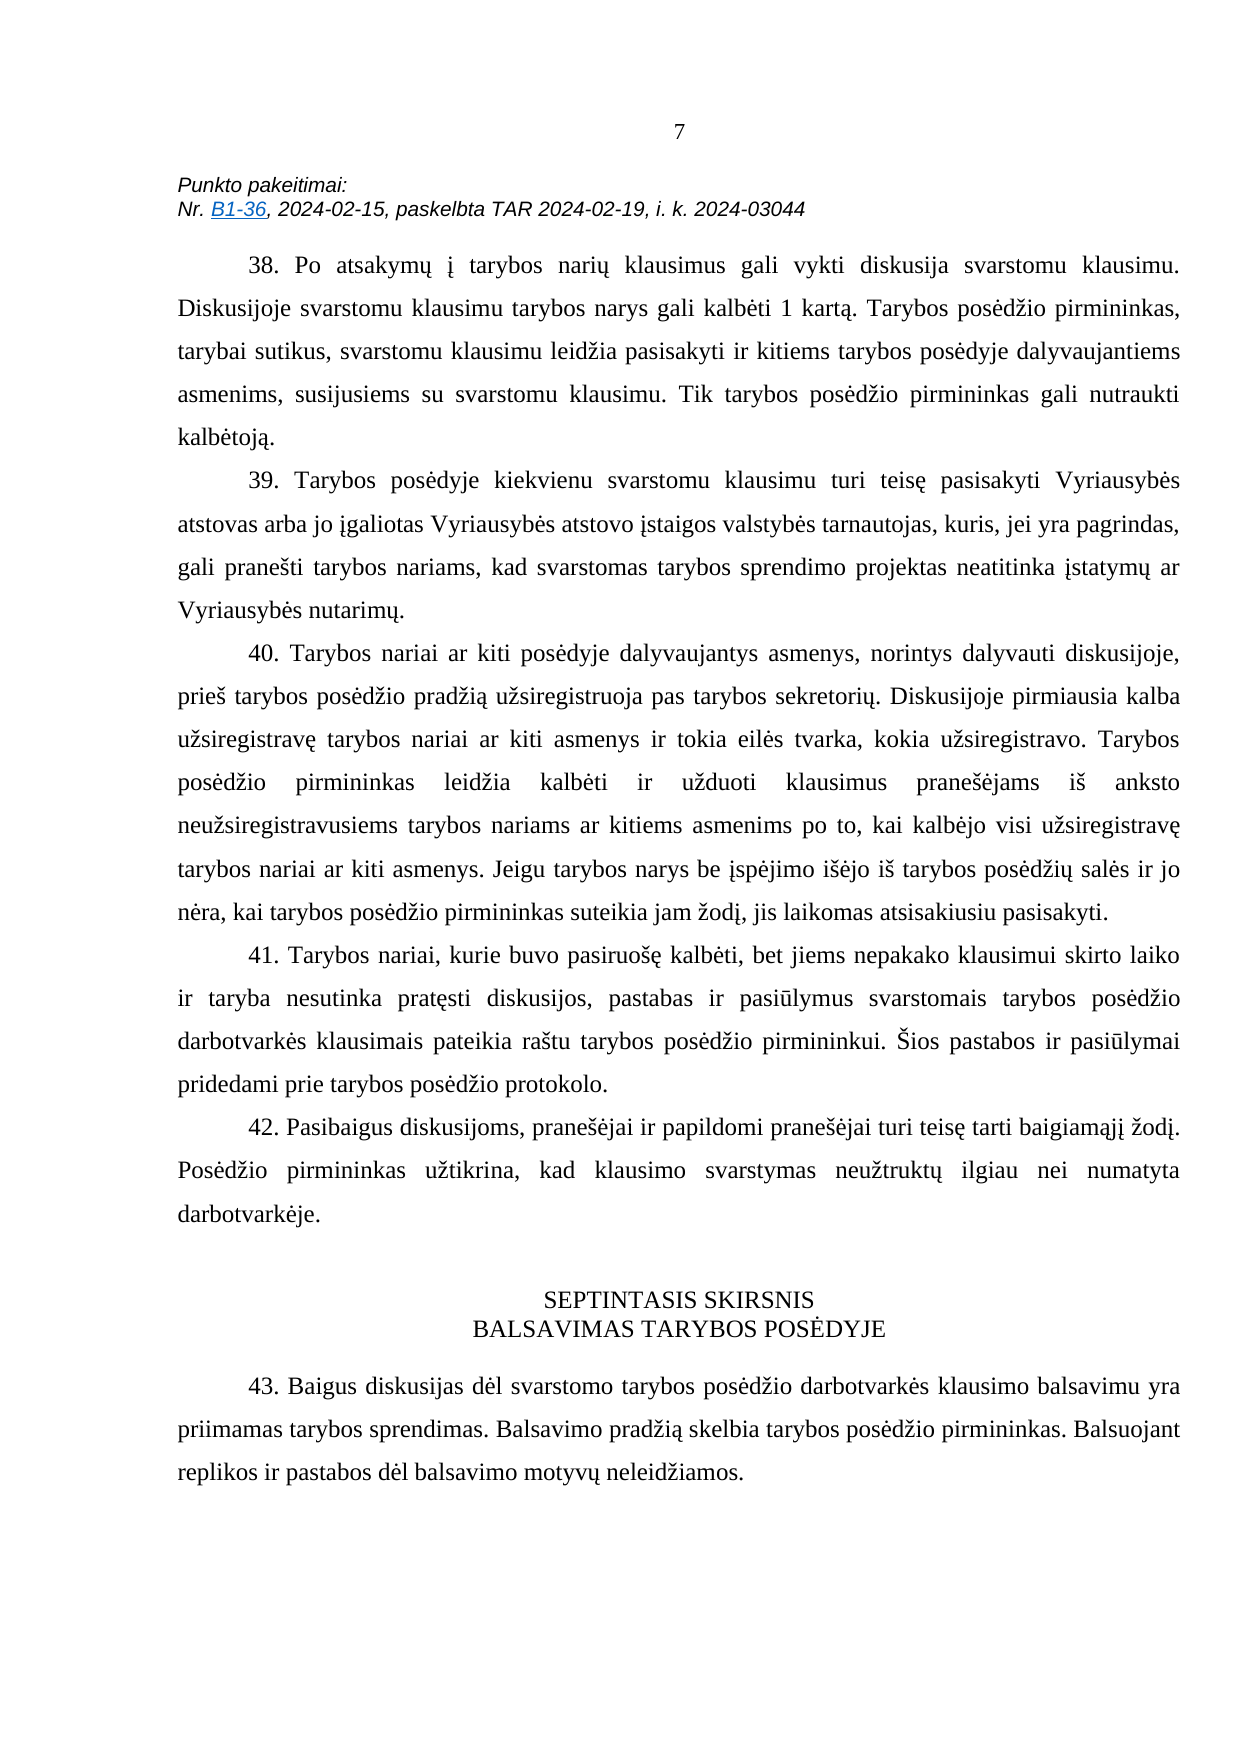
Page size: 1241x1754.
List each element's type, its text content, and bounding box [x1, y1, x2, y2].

text Punkto pakeitimai: [177, 173, 1181, 197]
text SEPTINTASIS SKIRSNIS [177, 1285, 1181, 1314]
text 40. Tarybos nariai ar kiti posėdyje dalyvaujantys asmenys, norintys dalyvauti diskusijoje, prieš tarybos posėdžio pradžią užsiregistruoja pas tarybos sekretorių. Diskusijoje pirmiausia kalba užsiregistravę tarybos nariai ar kiti asmenys ir tokia eilės tvarka, kokia užsiregistravo. Tarybos posėdžio pirmininkas leidžia kalbėti ir užduoti klausimus pranešėjams iš anksto neužsiregistravusiems tarybos nariams ar kitiems asmenims po to, kai kalbėjo visi užsiregistravę tarybos nariai ar kiti asmenys. Jeigu tarybos narys be įspėjimo išėjo iš tarybos posėdžių salės ir jo nėra, kai tarybos posėdžio pirmininkas suteikia jam žodį, jis laikomas atsisakiusiu pasisakyti. [177, 638, 1181, 926]
text 39. Tarybos posėdyje kiekvienu svarstomu klausimu turi teisę pasisakyti Vyriausybės atstovas arba jo įgaliotas Vyriausybės atstovo įstaigos valstybės tarnautojas, kuris, jei yra pagrindas, gali pranešti tarybos nariams, kad svarstomas tarybos sprendimo projektas neatitinka įstatymų ar Vyriausybės nutarimų. [177, 466, 1181, 624]
text 42. Pasibaigus diskusijoms, pranešėjai ir papildomi pranešėjai turi teisę tarti baigiamąjį žodį. Posėdžio pirmininkas užtikrina, kad klausimo svarstymas neužtruktų ilgiau nei numatyta darbotvarkėje. [177, 1112, 1181, 1227]
text 43. Baigus diskusijas dėl svarstomo tarybos posėdžio darbotvarkės klausimo balsavimu yra priimamas tarybos sprendimas. Balsavimo pradžią skelbia tarybos posėdžio pirmininkas. Balsuojant replikos ir pastabos dėl balsavimo motyvų neleidžiamos. [177, 1371, 1181, 1486]
text Nr. B1-36, 2024-02-15, paskelbta TAR 2024-02-19, i. k. 2024-03044 [177, 197, 1181, 221]
text 41. Tarybos nariai, kurie buvo pasiruošę kalbėti, bet jiems nepakako klausimui skirto laiko ir taryba nesutinka pratęsti diskusijos, pastabas ir pasiūlymus svarstomais tarybos posėdžio darbotvarkės klausimais pateikia raštu tarybos posėdžio pirmininkui. Šios pastabos ir pasiūlymai pridedami prie tarybos posėdžio protokolo. [177, 940, 1181, 1098]
text BALSAVIMAS TARYBOS POSĖDYJE [177, 1314, 1181, 1342]
text 38. Po atsakymų į tarybos narių klausimus gali vykti diskusija svarstomu klausimu. Diskusijoje svarstomu klausimu tarybos narys gali kalbėti 1 kartą. Tarybos posėdžio pirmininkas, tarybai sutikus, svarstomu klausimu leidžia pasisakyti ir kitiems tarybos posėdyje dalyvaujantiems asmenims, susijusiems su svarstomu klausimu. Tik tarybos posėdžio pirmininkas gali nutraukti kalbėtoją. [177, 250, 1181, 451]
